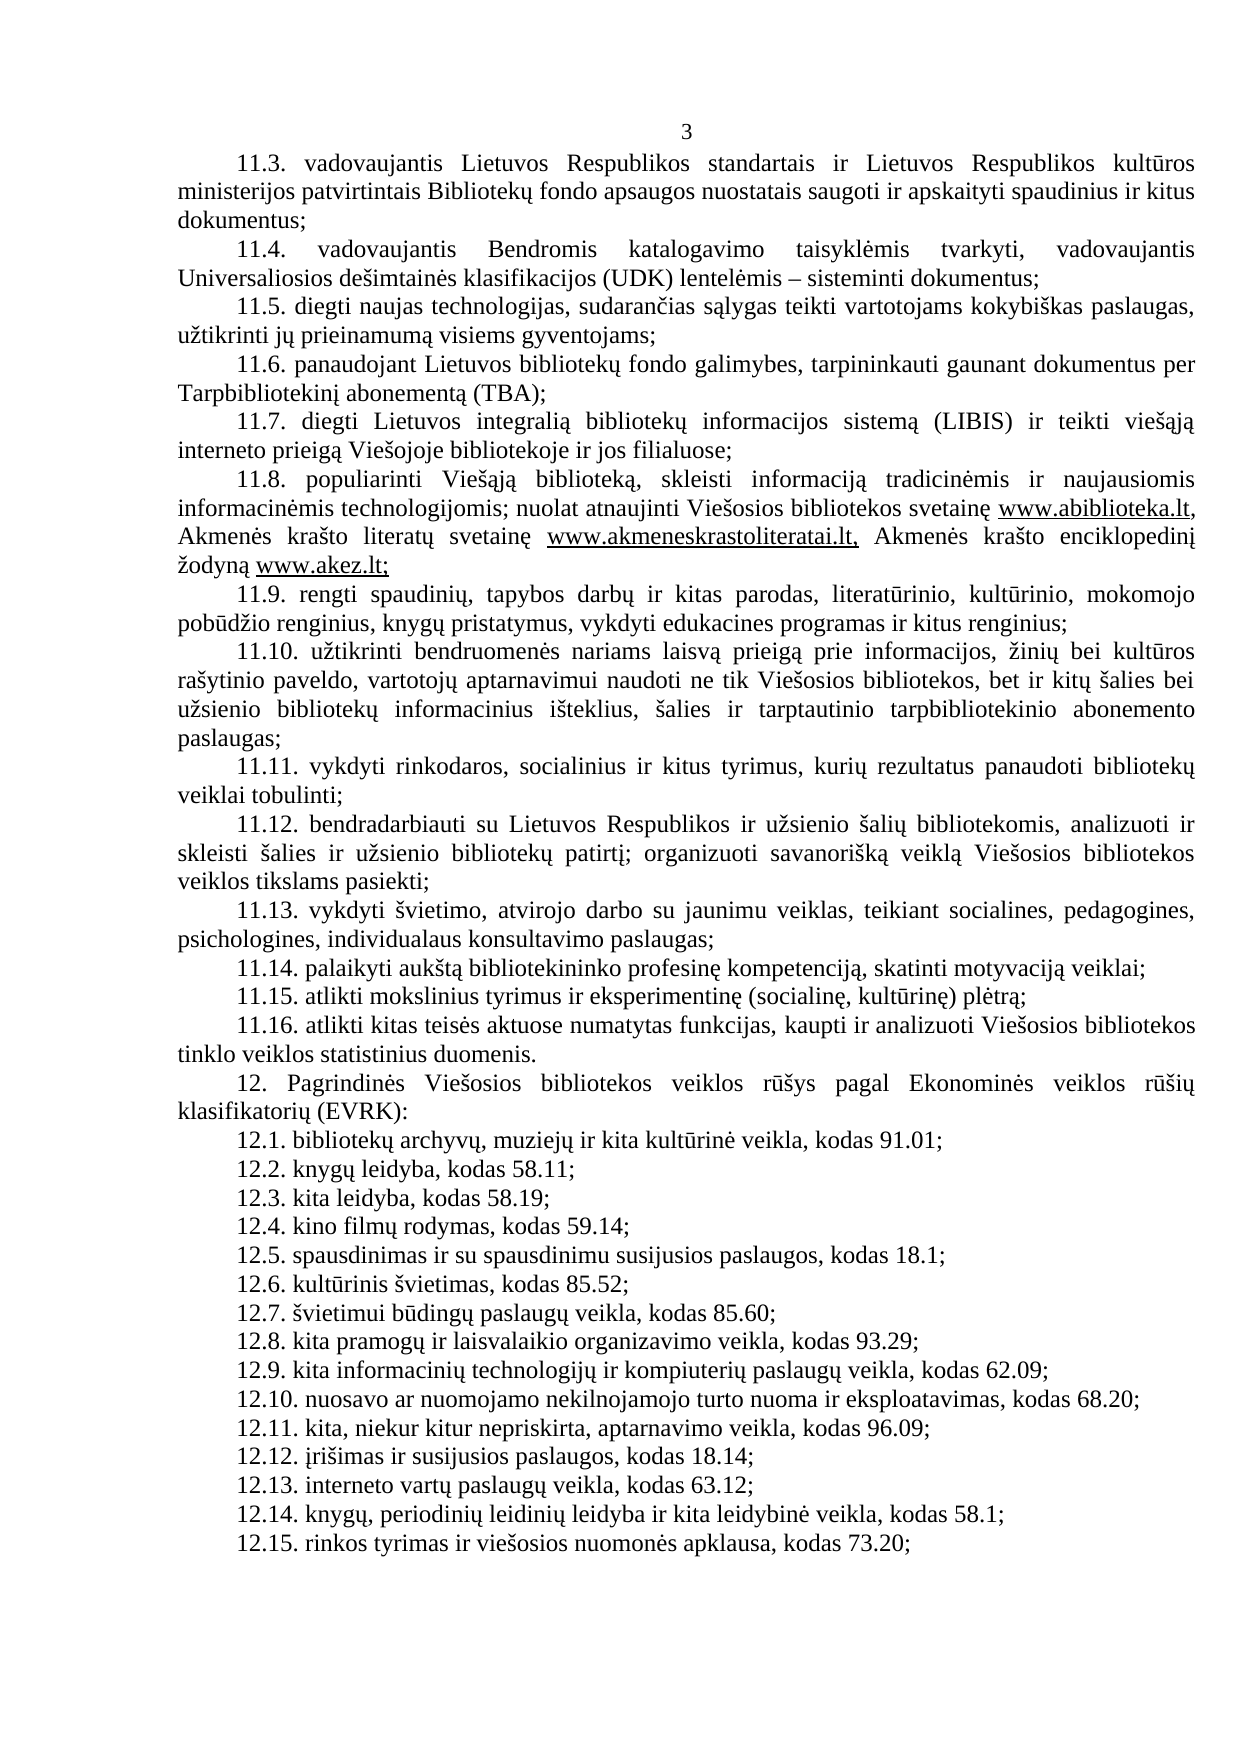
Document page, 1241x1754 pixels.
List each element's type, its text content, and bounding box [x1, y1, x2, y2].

text 12.13. interneto vartų paslaugų veikla, kodas 63.12; [177, 1470, 1196, 1499]
text 12.7. švietimui būdingų paslaugų veikla, kodas 85.60; [177, 1298, 1196, 1326]
text 12.4. kino filmų rodymas, kodas 59.14; [177, 1211, 1196, 1240]
text 11.13. vykdyti švietimo, atvirojo darbo su jaunimu veiklas, teikiant socialines, pedagogines, psichologines, individualaus konsultavimo paslaugas; [177, 895, 1196, 953]
text 12.9. kita informacinių technologijų ir kompiuterių paslaugų veikla, kodas 62.09; [177, 1355, 1196, 1384]
text 12.14. knygų, periodinių leidinių leidyba ir kita leidybinė veikla, kodas 58.1; [177, 1499, 1196, 1528]
text 11.12. bendradarbiauti su Lietuvos Respublikos ir užsienio šalių bibliotekomis, analizuoti ir skleisti šalies ir užsienio bibliotekų patirtį; organizuoti savanorišką veiklą Viešosios bibliotekos veiklos tikslams pasiekti; [177, 809, 1196, 895]
text 12.11. kita, niekur kitur nepriskirta, aptarnavimo veikla, kodas 96.09; [177, 1413, 1196, 1441]
text 11.14. palaikyti aukštą bibliotekininko profesinę kompetenciją, skatinti motyvaciją veiklai; [177, 953, 1196, 981]
text 11.8. populiarinti Viešąją biblioteką, skleisti informaciją tradicinėmis ir naujausiomis informacinėmis technologijomis; nuolat atnaujinti Viešosios bibliotekos svetainę www.abiblioteka.lt, Akmenės krašto literatų svetainę www.akmeneskrastoliteratai.lt, Akmenės krašto enciklopedinį žodyną www.akez.lt; [177, 464, 1196, 579]
text 11.11. vykdyti rinkodaros, socialinius ir kitus tyrimus, kurių rezultatus panaudoti bibliotekų veiklai tobulinti; [177, 751, 1196, 809]
text 12.5. spausdinimas ir su spausdinimu susijusios paslaugos, kodas 18.1; [177, 1240, 1196, 1269]
text 11.4. vadovaujantis Bendromis katalogavimo taisyklėmis tvarkyti, vadovaujantis Universaliosios dešimtainės klasifikacijos (UDK) lentelėmis – sisteminti dokumentus; [177, 234, 1196, 291]
text 11.16. atlikti kitas teisės aktuose numatytas funkcijas, kaupti ir analizuoti Viešosios bibliotekos tinklo veiklos statistinius duomenis. [177, 1010, 1196, 1068]
text 12.2. knygų leidyba, kodas 58.11; [177, 1154, 1196, 1183]
text 11.5. diegti naujas technologijas, sudarančias sąlygas teikti vartotojams kokybiškas paslaugas, užtikrinti jų prieinamumą visiems gyventojams; [177, 291, 1196, 349]
text 12.12. įrišimas ir susijusios paslaugos, kodas 18.14; [177, 1441, 1196, 1470]
text 12. Pagrindinės Viešosios bibliotekos veiklos rūšys pagal Ekonominės veiklos rūšių klasifikatorių (EVRK): [177, 1068, 1196, 1125]
text 11.10. užtikrinti bendruomenės nariams laisvą prieigą prie informacijos, žinių bei kultūros rašytinio paveldo, vartotojų aptarnavimui naudoti ne tik Viešosios bibliotekos, bet ir kitų šalies bei užsienio bibliotekų informacinius išteklius, šalies ir tarptautinio tarpbibliotekinio abonemento paslaugas; [177, 636, 1196, 751]
text 11.7. diegti Lietuvos integralią bibliotekų informacijos sistemą (LIBIS) ir teikti viešąją interneto prieigą Viešojoje bibliotekoje ir jos filialuose; [177, 406, 1196, 464]
text 12.15. rinkos tyrimas ir viešosios nuomonės apklausa, kodas 73.20; [177, 1528, 1196, 1556]
text 12.1. bibliotekų archyvų, muziejų ir kita kultūrinė veikla, kodas 91.01; [177, 1125, 1196, 1154]
text 12.3. kita leidyba, kodas 58.19; [177, 1183, 1196, 1211]
text 12.8. kita pramogų ir laisvalaikio organizavimo veikla, kodas 93.29; [177, 1326, 1196, 1355]
text 11.6. panaudojant Lietuvos bibliotekų fondo galimybes, tarpininkauti gaunant dokumentus per Tarpbibliotekinį abonementą (TBA); [177, 349, 1196, 406]
text 11.15. atlikti mokslinius tyrimus ir eksperimentinę (socialinę, kultūrinę) plėtrą; [177, 981, 1196, 1010]
text 11.9. rengti spaudinių, tapybos darbų ir kitas parodas, literatūrinio, kultūrinio, mokomojo pobūdžio renginius, knygų pristatymus, vykdyti edukacines programas ir kitus renginius; [177, 579, 1196, 636]
text 12.10. nuosavo ar nuomojamo nekilnojamojo turto nuoma ir eksploatavimas, kodas 68.20; [177, 1384, 1196, 1413]
text 12.6. kultūrinis švietimas, kodas 85.52; [177, 1269, 1196, 1298]
text 11.3. vadovaujantis Lietuvos Respublikos standartais ir Lietuvos Respublikos kultūros ministerijos patvirtintais Bibliotekų fondo apsaugos nuostatais saugoti ir apskaityti spaudinius ir kitus dokumentus; [177, 148, 1196, 234]
